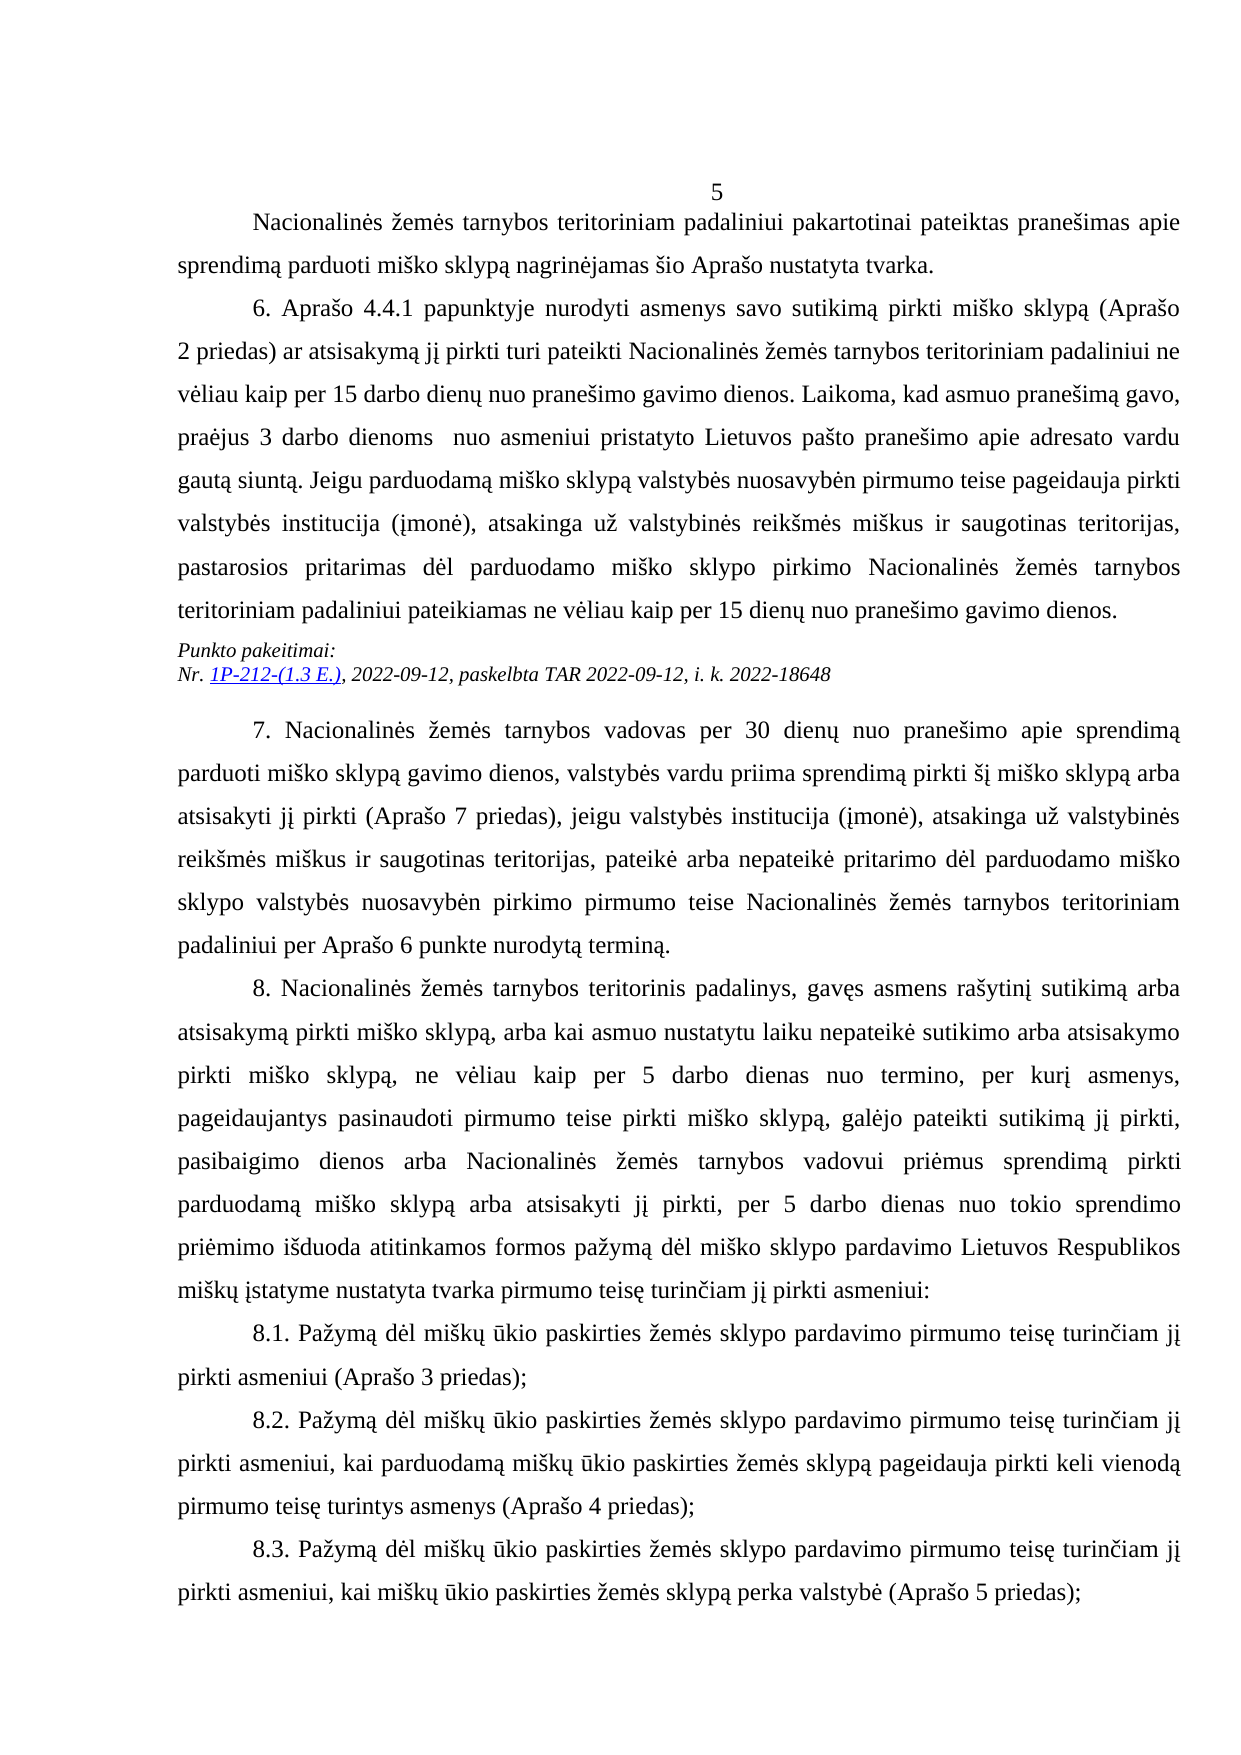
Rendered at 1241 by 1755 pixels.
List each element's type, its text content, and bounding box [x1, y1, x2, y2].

text 8.2. Pažymą dėl miškų ūkio paskirties žemės sklypo pardavimo pirmumo teisę turinčiam jį pirkti asmeniui, kai parduodamą miškų ūkio paskirties žemės sklypą pageidauja pirkti keli vienodą pirmumo teisę turintys asmenys (Aprašo 4 priedas); [177, 1405, 1181, 1520]
text 8. Nacionalinės žemės tarnybos teritorinis padalinys, gavęs asmens rašytinį sutikimą arba atsisakymą pirkti miško sklypą, arba kai asmuo nustatytu laiku nepateikė sutikimo arba atsisakymo pirkti miško sklypą, ne vėliau kaip per 5 darbo dienas nuo termino, per kurį asmenys, pageidaujantys pasinaudoti pirmumo teise pirkti miško sklypą, galėjo pateikti sutikimą jį pirkti, pasibaigimo dienos arba Nacionalinės žemės tarnybos vadovui priėmus sprendimą pirkti parduodamą miško sklypą arba atsisakyti jį pirkti, per 5 darbo dienas nuo tokio sprendimo priėmimo išduoda atitinkamos formos pažymą dėl miško sklypo pardavimo Lietuvos Respublikos miškų įstatyme nustatyta tvarka pirmumo teisę turinčiam jį pirkti asmeniui: [177, 973, 1181, 1304]
text 6. Aprašo 4.4.1 papunktyje nurodyti asmenys savo sutikimą pirkti miško sklypą (Aprašo 2 priedas) ar atsisakymą jį pirkti turi pateikti Nacionalinės žemės tarnybos teritoriniam padaliniui ne vėliau kaip per 15 darbo dienų nuo pranešimo gavimo dienos. Laikoma, kad asmuo pranešimą gavo, praėjus 3 darbo dienoms nuo asmeniui pristatyto Lietuvos pašto pranešimo apie adresato vardu gautą siuntą. Jeigu parduodamą miško sklypą valstybės nuosavybėn pirmumo teise pageidauja pirkti valstybės institucija (įmonė), atsakinga už valstybinės reikšmės miškus ir saugotinas teritorijas, pastarosios pritarimas dėl parduodamo miško sklypo pirkimo Nacionalinės žemės tarnybos teritoriniam padaliniui pateikiamas ne vėliau kaip per 15 dienų nuo pranešimo gavimo dienos. [177, 293, 1181, 623]
text 8.1. Pažymą dėl miškų ūkio paskirties žemės sklypo pardavimo pirmumo teisę turinčiam jį pirkti asmeniui (Aprašo 3 priedas); [177, 1318, 1181, 1390]
text 8.3. Pažymą dėl miškų ūkio paskirties žemės sklypo pardavimo pirmumo teisę turinčiam jį pirkti asmeniui, kai miškų ūkio paskirties žemės sklypą perka valstybė (Aprašo 5 priedas); [177, 1534, 1181, 1606]
text 7. Nacionalinės žemės tarnybos vadovas per 30 dienų nuo pranešimo apie sprendimą parduoti miško sklypą gavimo dienos, valstybės vardu priima sprendimą pirkti šį miško sklypą arba atsisakyti jį pirkti (Aprašo 7 priedas), jeigu valstybės institucija (įmonė), atsakinga už valstybinės reikšmės miškus ir saugotinas teritorijas, pateikė arba nepateikė pritarimo dėl parduodamo miško sklypo valstybės nuosavybėn pirkimo pirmumo teise Nacionalinės žemės tarnybos teritoriniam padaliniui per Aprašo 6 punkte nurodytą terminą. [177, 715, 1181, 959]
text Nacionalinės žemės tarnybos teritoriniam padaliniui pakartotinai pateiktas pranešimas apie sprendimą parduoti miško sklypą nagrinėjamas šio Aprašo nustatyta tvarka. [177, 207, 1181, 278]
text Punkto pakeitimai: [177, 638, 1181, 662]
text Nr. 1P-212-(1.3 E.), 2022-09-12, paskelbta TAR 2022-09-12, i. k. 2022-18648 [177, 662, 1181, 686]
